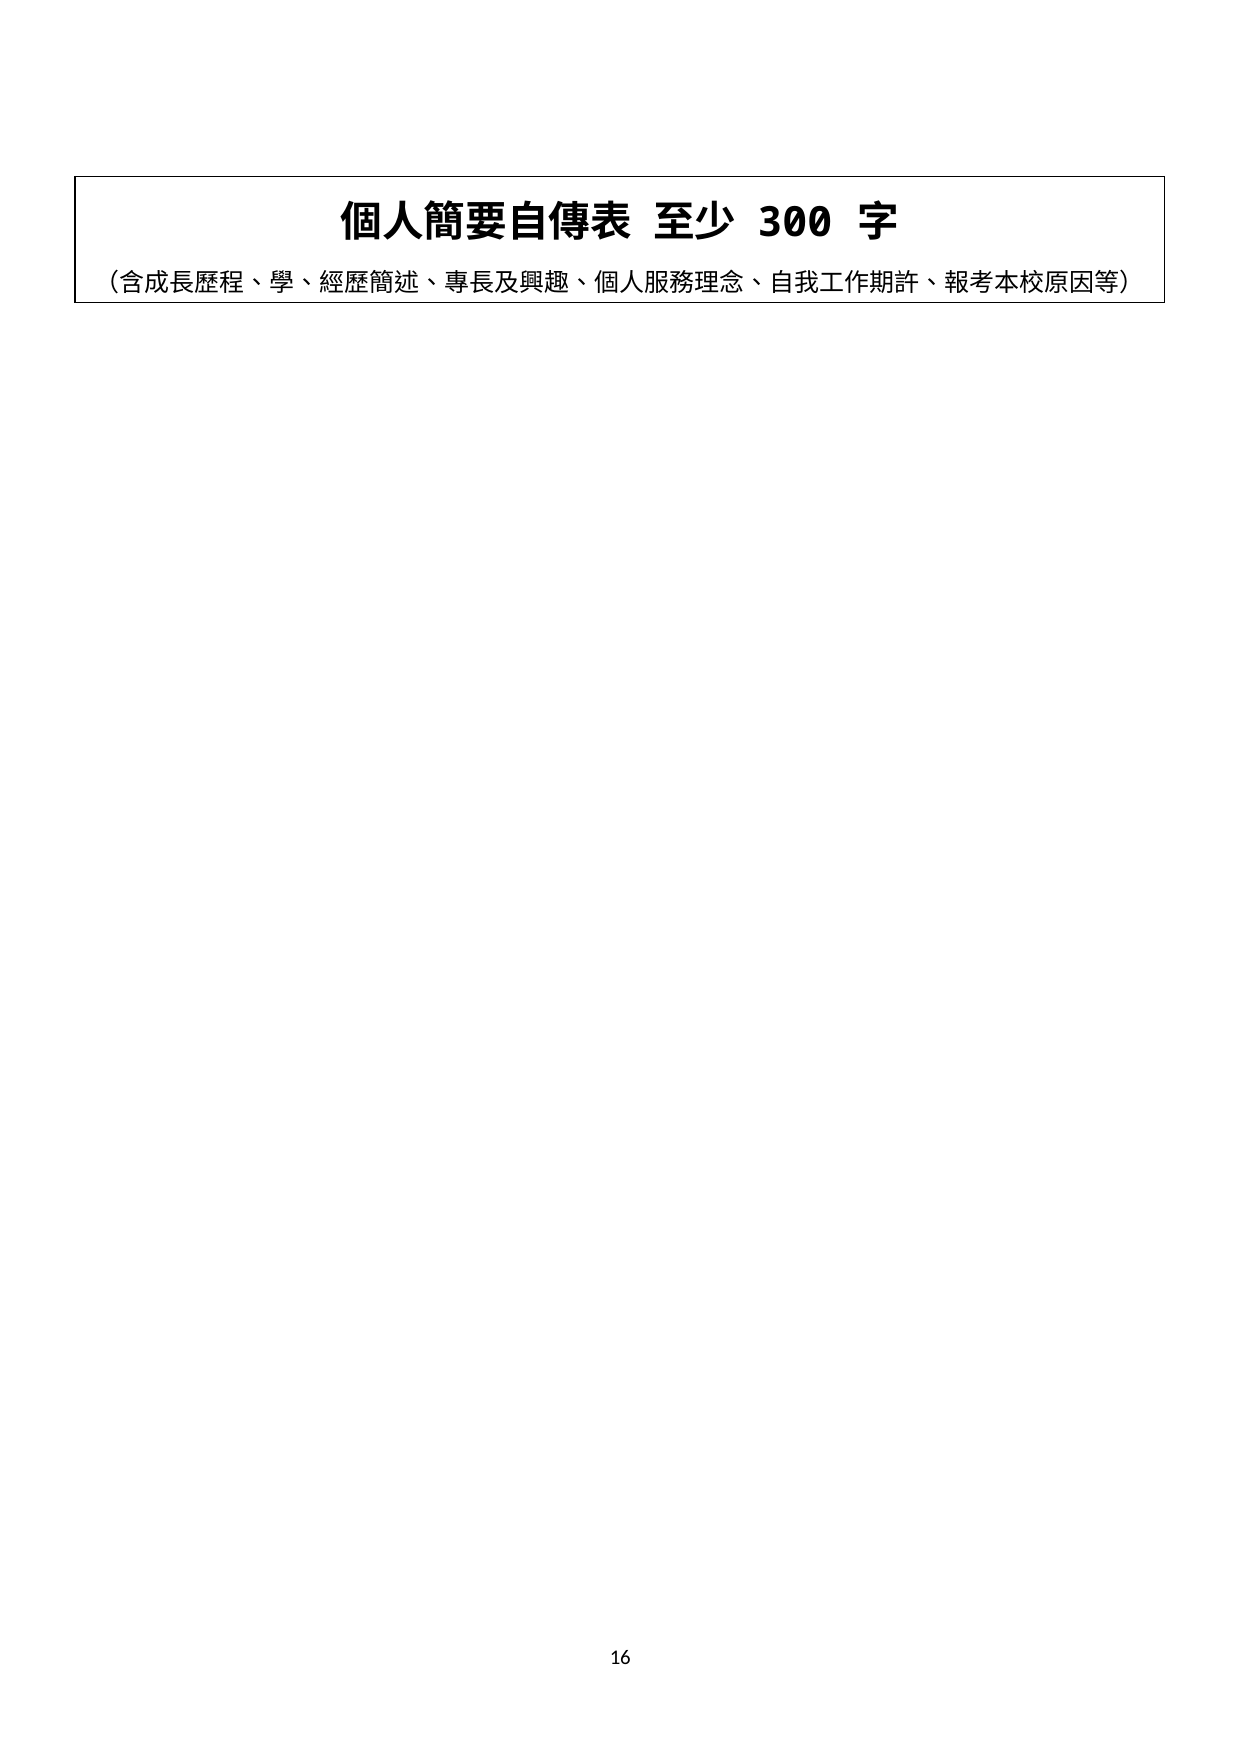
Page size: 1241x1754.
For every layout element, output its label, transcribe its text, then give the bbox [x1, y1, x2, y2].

table_header 個人簡要自傳表 至少 300 字 （含成長歷程、學、經歷簡述、專長及興趣、個人服務理念、自我工作期許、報考本校原因等） [76, 177, 1164, 302]
